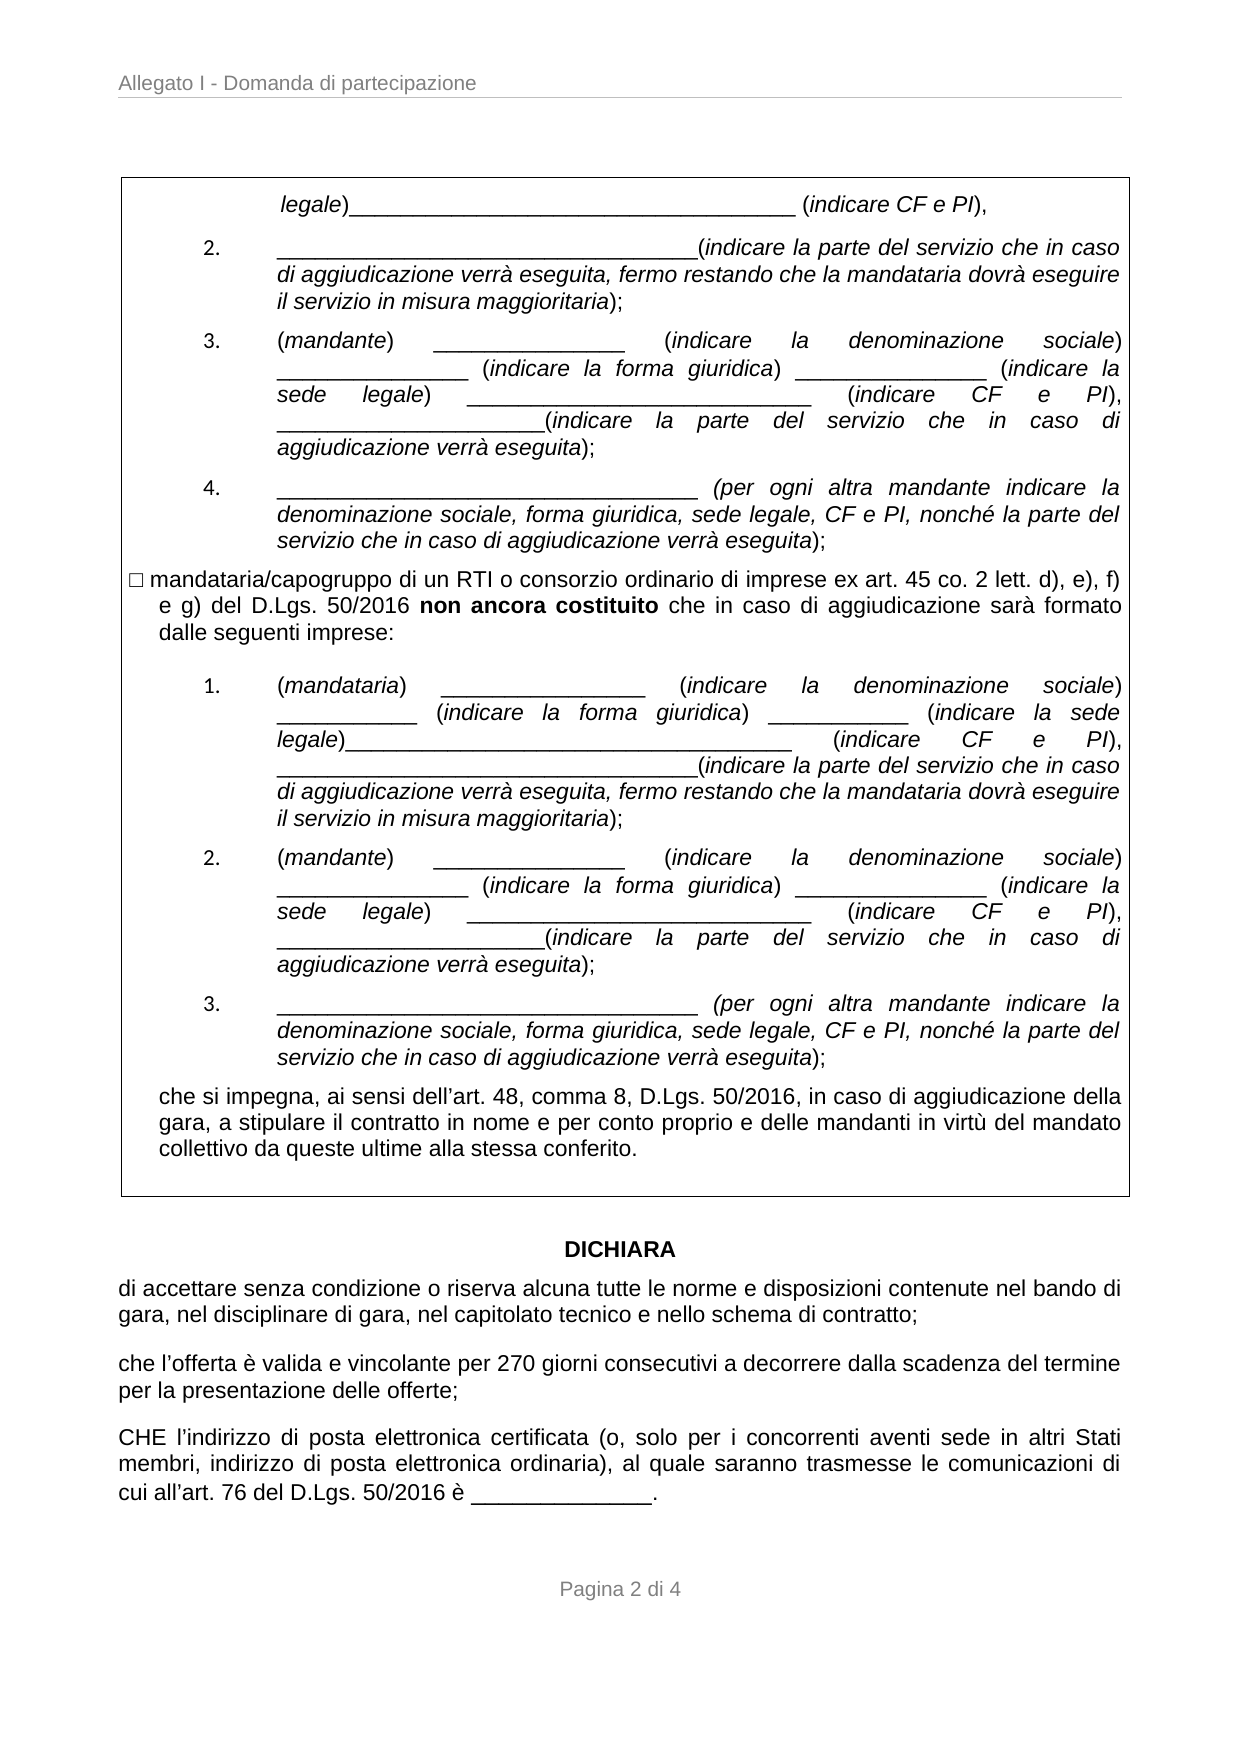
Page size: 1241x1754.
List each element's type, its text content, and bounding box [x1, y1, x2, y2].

text che l’offerta è valida e vincolante per 270 giorni consecutivi a decorrere dalla scadenza del termine per la presentazione delle offerte; [118, 1350, 1122, 1403]
text DICHIARA [118, 1236, 1122, 1262]
text di accettare senza condizione o riserva alcuna tutte le norme e disposizioni contenute nel bando di gara, nel disciplinare di gara, nel capitolato tecnico e nello schema di contratto; [118, 1274, 1122, 1327]
table_header legale)___________________________________ (indicare CF e PI), _________________________________(indicare la parte del servizio che in caso di aggiudicazione verrà eseguita, fermo restando che la mandataria dovrà eseguire il servizio in misura maggioritaria); (mandante) _______________ (indicare la denominazione sociale) _______________ (indicare la forma giuridica) _______________ (indicare la sede legale) ___________________________ (indicare CF e PI), _____________________(indicare la parte del servizio che in caso di aggiudicazione verrà eseguita); _________________________________ (per ogni altra mandante indicare la denominazione sociale, forma giuridica, sede legale, CF e PI, nonché la parte del servizio che in caso di aggiudicazione verrà eseguita); □ mandataria/capogruppo di un RTI o consorzio ordinario di imprese ex art. 45 co. 2 lett. d), e), f) e g) del D.Lgs. 50/2016 non ancora costituito che in caso di aggiudicazione sarà formato dalle seguenti imprese: (mandataria) ________________ (indicare la denominazione sociale) ___________ (indicare la forma giuridica) ___________ (indicare la sede legale)___________________________________ (indicare CF e PI), _________________________________(indicare la parte del servizio che in caso di aggiudicazione verrà eseguita, fermo restando che la mandataria dovrà eseguire il servizio in misura maggioritaria); (mandante) _______________ (indicare la denominazione sociale) _______________ (indicare la forma giuridica) _______________ (indicare la sede legale) ___________________________ (indicare CF e PI), _____________________(indicare la parte del servizio che in caso di aggiudicazione verrà eseguita); _________________________________ (per ogni altra mandante indicare la denominazione sociale, forma giuridica, sede legale, CF e PI, nonché la parte del servizio che in caso di aggiudicazione verrà eseguita); che si impegna, ai sensi dell’art. 48, comma 8, D.Lgs. 50/2016, in caso di aggiudicazione della gara, a stipulare il contratto in nome e per conto proprio e delle mandanti in virtù del mandato collettivo da queste ultime alla stessa conferito. [122, 178, 1129, 1196]
text CHE l’indirizzo di posta elettronica certificata (o, solo per i concorrenti aventi sede in altri Stati membri, indirizzo di posta elettronica ordinaria), al quale saranno trasmesse le comunicazioni di cui all’art. 76 del D.Lgs. 50/2016 è _____________. [118, 1424, 1122, 1505]
